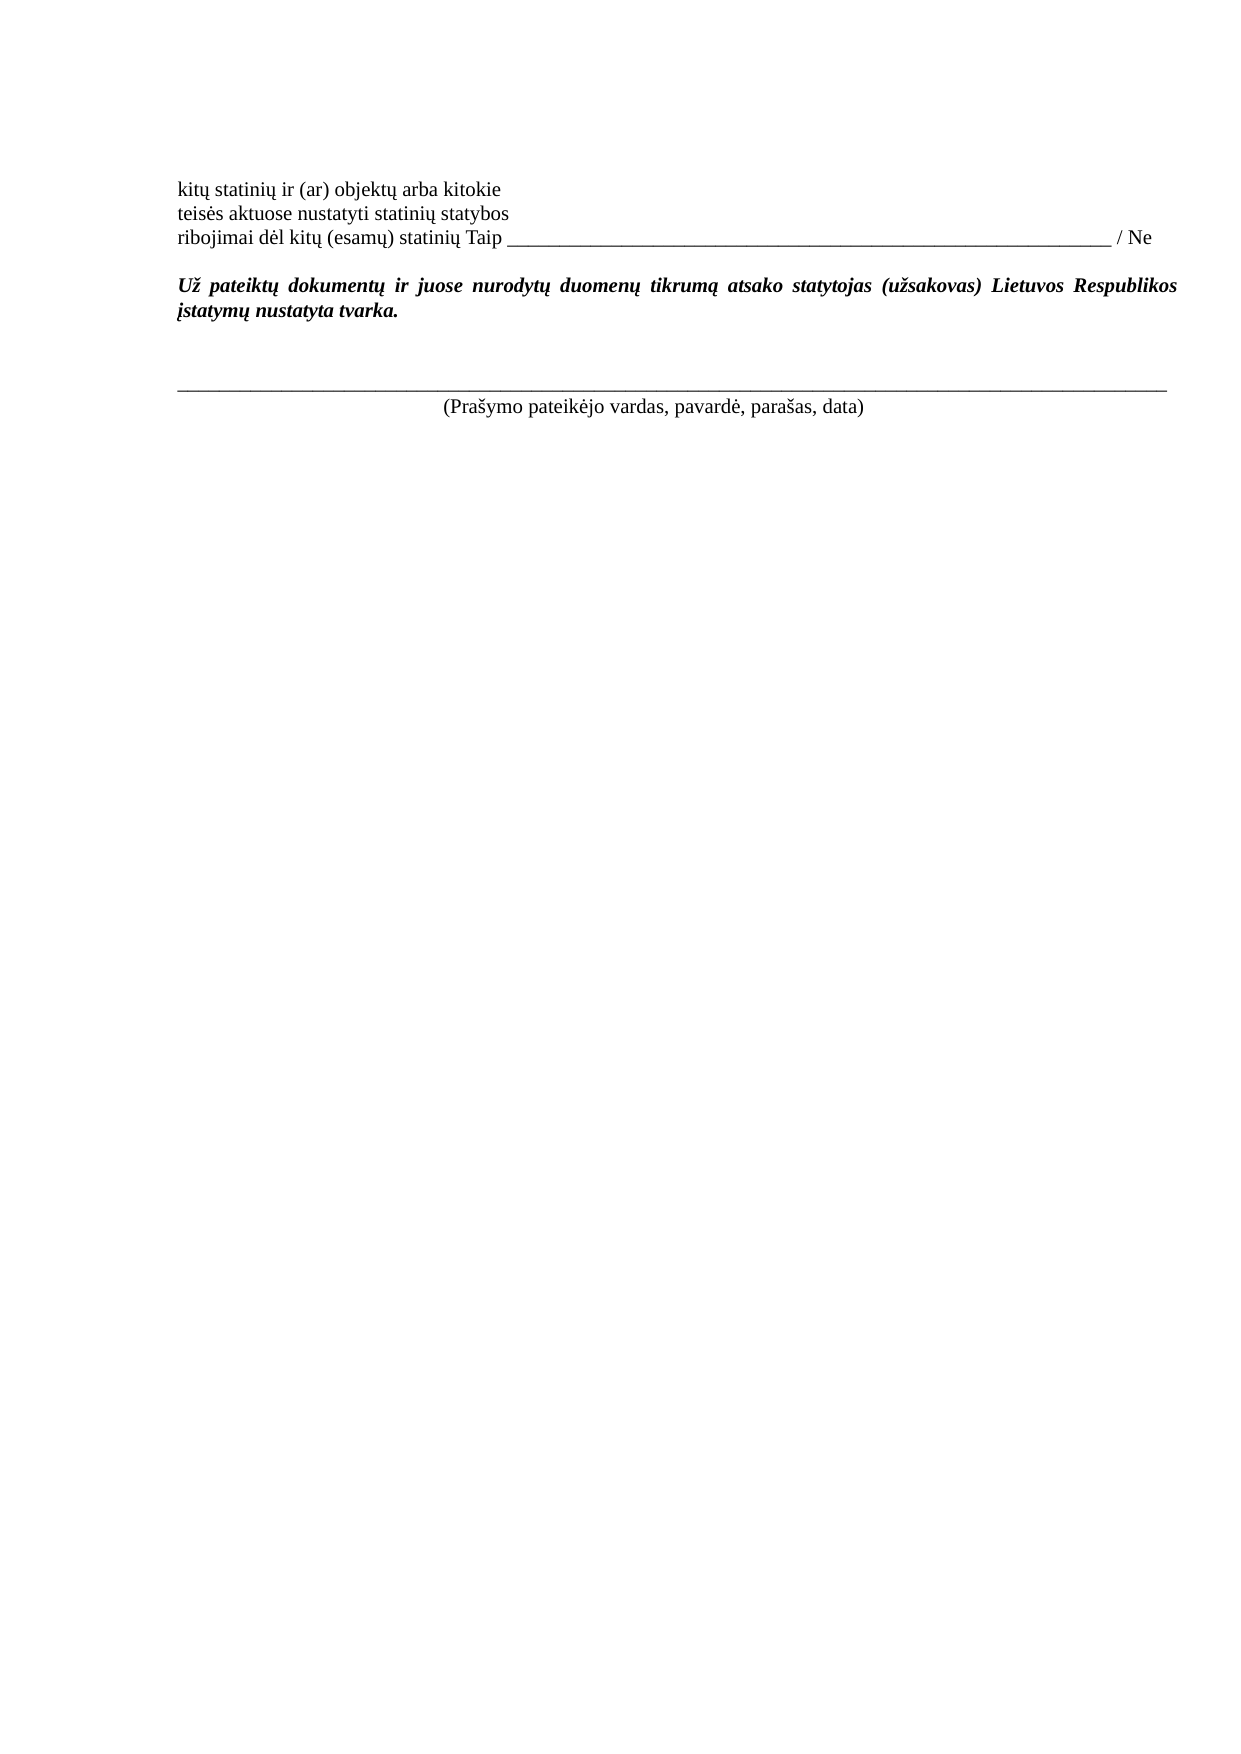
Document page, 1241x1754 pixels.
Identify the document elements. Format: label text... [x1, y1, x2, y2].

text _______________________________________________________________________________________________ [177, 370, 1181, 394]
text Už pateiktų dokumentų ir juose nurodytų duomenų tikrumą atsako statytojas (užsakovas) Lietuvos Respublikos įstatymų nustatyta tvarka. [177, 273, 1181, 322]
text (Prašymo pateikėjo vardas, pavardė, parašas, data) [177, 394, 1181, 418]
text teisės aktuose nustatyti statinių statybos [177, 201, 1181, 225]
text kitų statinių ir (ar) objektų arba kitokie [177, 177, 1181, 201]
text ribojimai dėl kitų (esamų) statinių Taip __________________________________________________________ / Ne [177, 225, 1181, 249]
